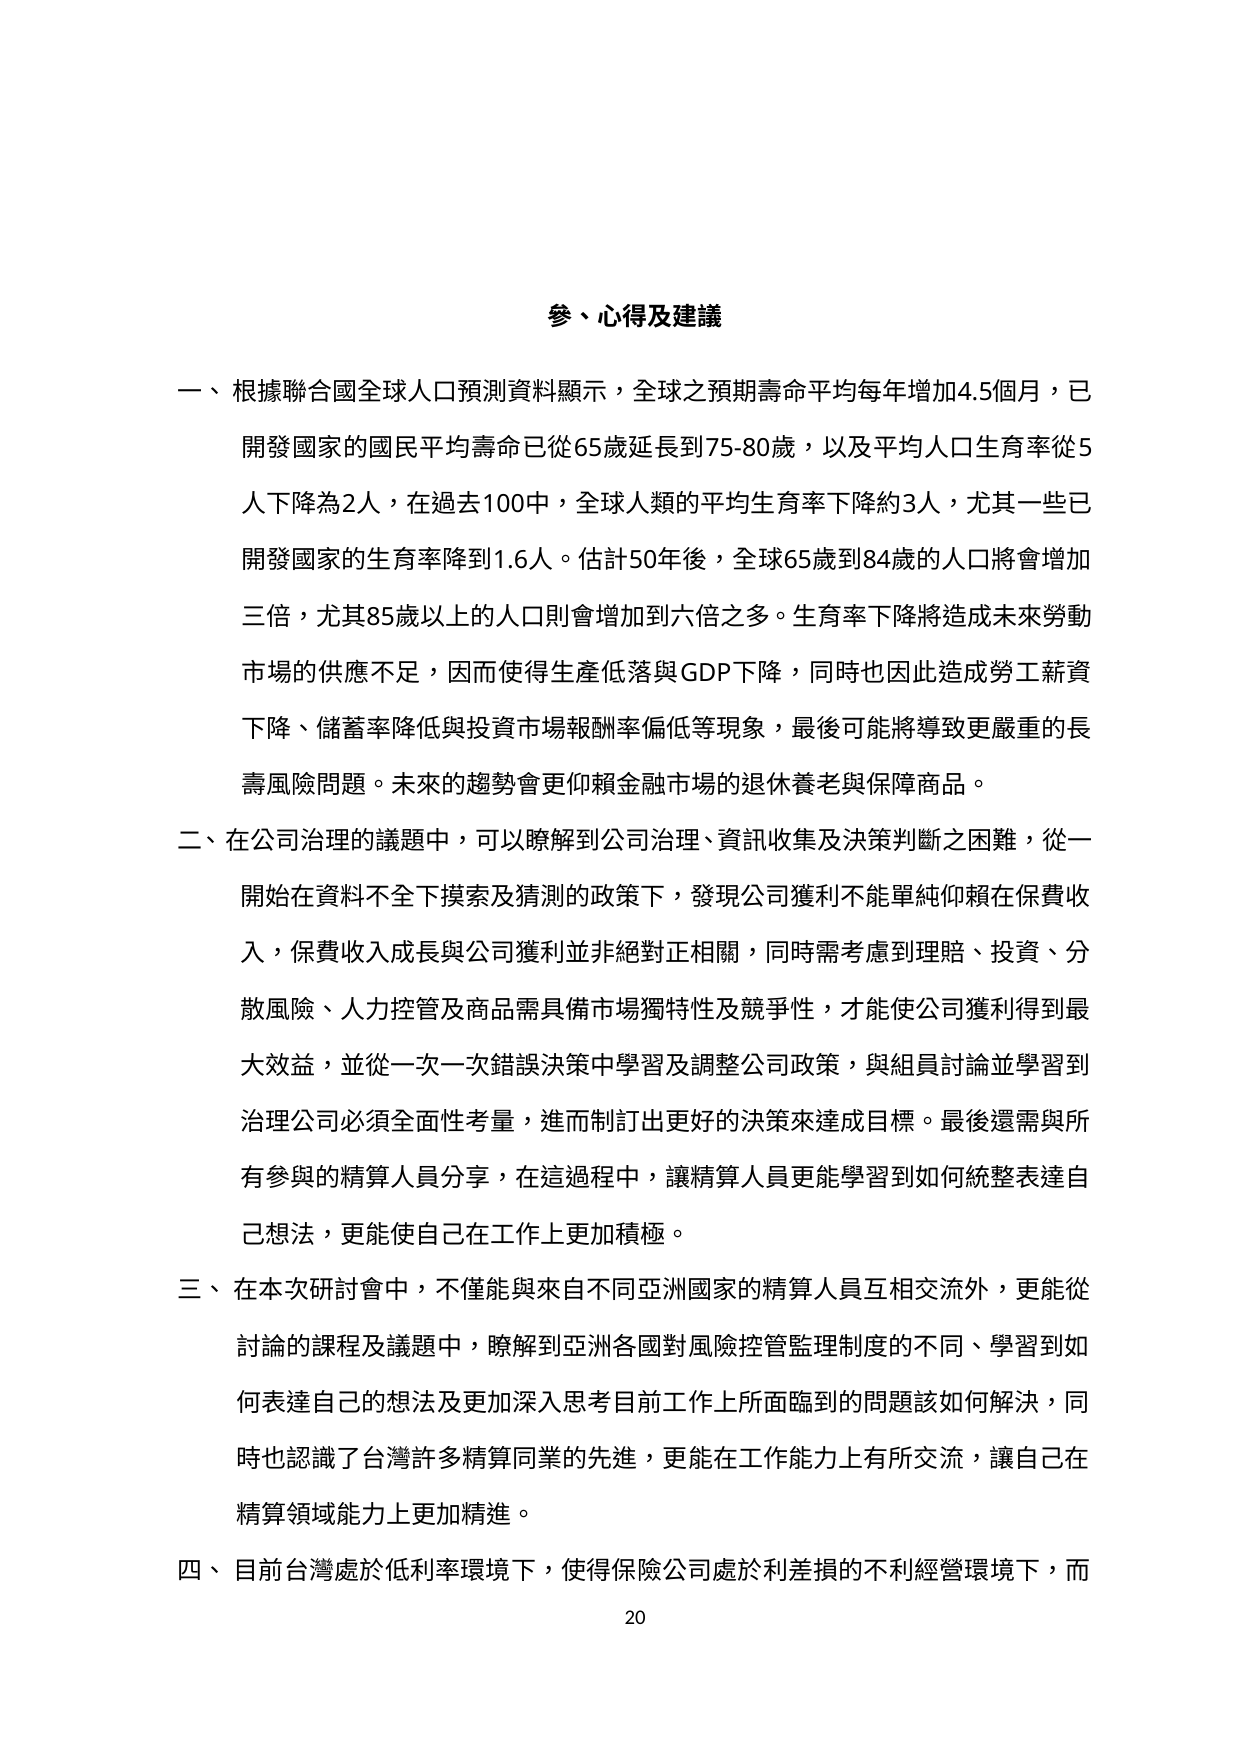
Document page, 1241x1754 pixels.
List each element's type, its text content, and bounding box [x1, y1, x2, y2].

text 一、 根據聯合國全球人口預測資料顯示，全球之預期壽命平均每年增加4.5個月，已開發國家的國民平均壽命已從65歲延長到75-80歲，以及平均人口生育率從5人下降為2人，在過去100中，全球人類的平均生育率下降約3人，尤其一些已開發國家的生育率降到1.6人。估計50年後，全球65歲到84歲的人口將會增加三倍，尤其85歲以上的人口則會增加到六倍之多。生育率下降將造成未來勞動市場的供應不足，因而使得生產低落與GDP下降，同時也因此造成勞工薪資下降、儲蓄率降低與投資市場報酬率偏低等現象，最後可能將導致更嚴重的長壽風險問題。未來的趨勢會更仰賴金融市場的退休養老與保障商品。 [177, 370, 1092, 802]
text 三、 在本次研討會中，不僅能與來自不同亞洲國家的精算人員互相交流外，更能從討論的課程及議題中，瞭解到亞洲各國對風險控管監理制度的不同、學習到如何表達自己的想法及更加深入思考目前工作上所面臨到的問題該如何解決，同時也認識了台灣許多精算同業的先進，更能在工作能力上有所交流，讓自己在精算領域能力上更加精進。 [177, 1269, 1092, 1532]
text 四、 目前台灣處於低利率環境下，使得保險公司處於利差損的不利經營環境下，而 [177, 1550, 1092, 1587]
text 二、 在公司治理的議題中，可以瞭解到公司治理、資訊收集及決策判斷之困難，從一開始在資料不全下摸索及猜測的政策下，發現公司獲利不能單純仰賴在保費收入，保費收入成長與公司獲利並非絕對正相關，同時需考慮到理賠、投資、分散風險、人力控管及商品需具備市場獨特性及競爭性，才能使公司獲利得到最大效益，並從一次一次錯誤決策中學習及調整公司政策，與組員討論並學習到治理公司必須全面性考量，進而制訂出更好的決策來達成目標。最後還需與所有參與的精算人員分享，在這過程中，讓精算人員更能學習到如何統整表達自己想法，更能使自己在工作上更加積極。 [177, 820, 1092, 1251]
text 參、心得及建議 [177, 295, 1092, 333]
